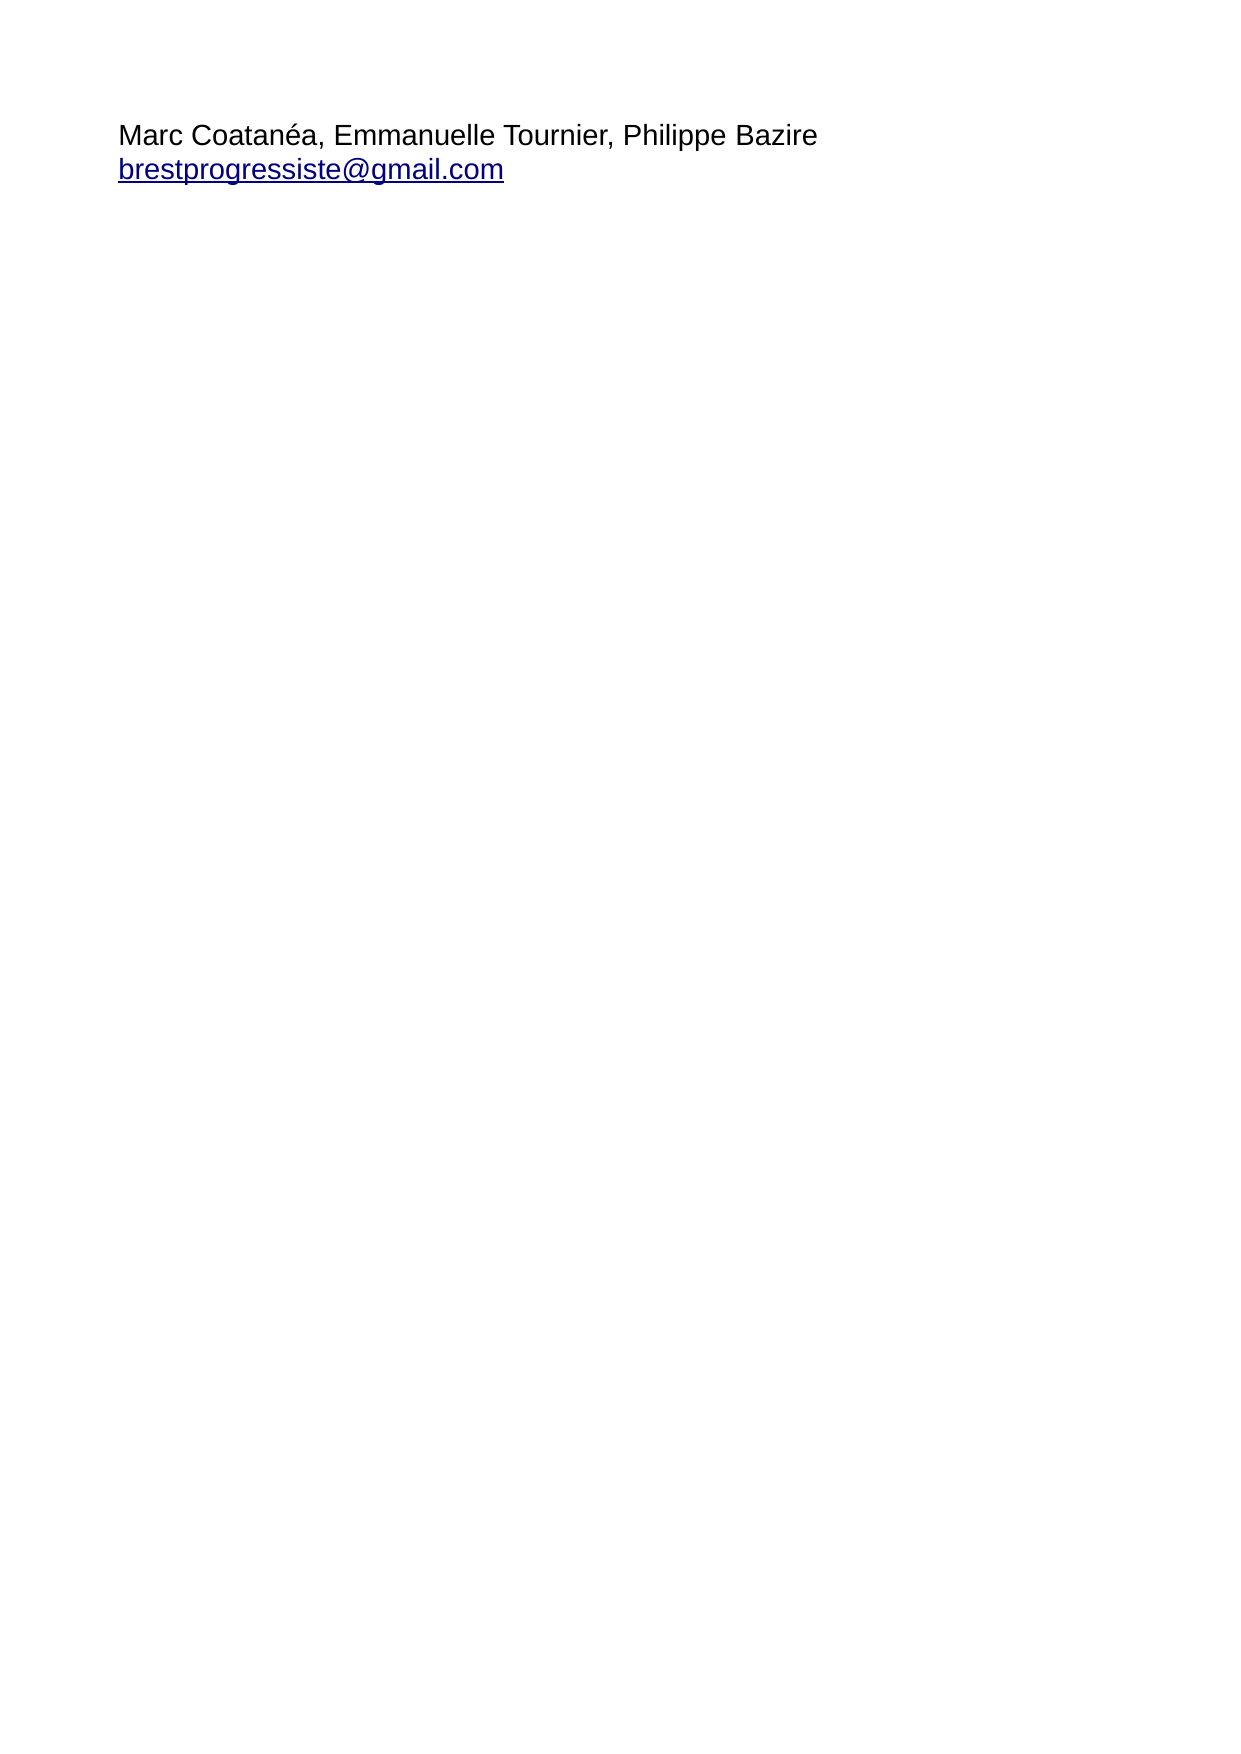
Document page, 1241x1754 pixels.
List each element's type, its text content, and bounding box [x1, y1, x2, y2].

text brestprogressiste@gmail.com [118, 152, 1122, 185]
text Marc Coatanéa, Emmanuelle Tournier, Philippe Bazire [118, 118, 1122, 152]
